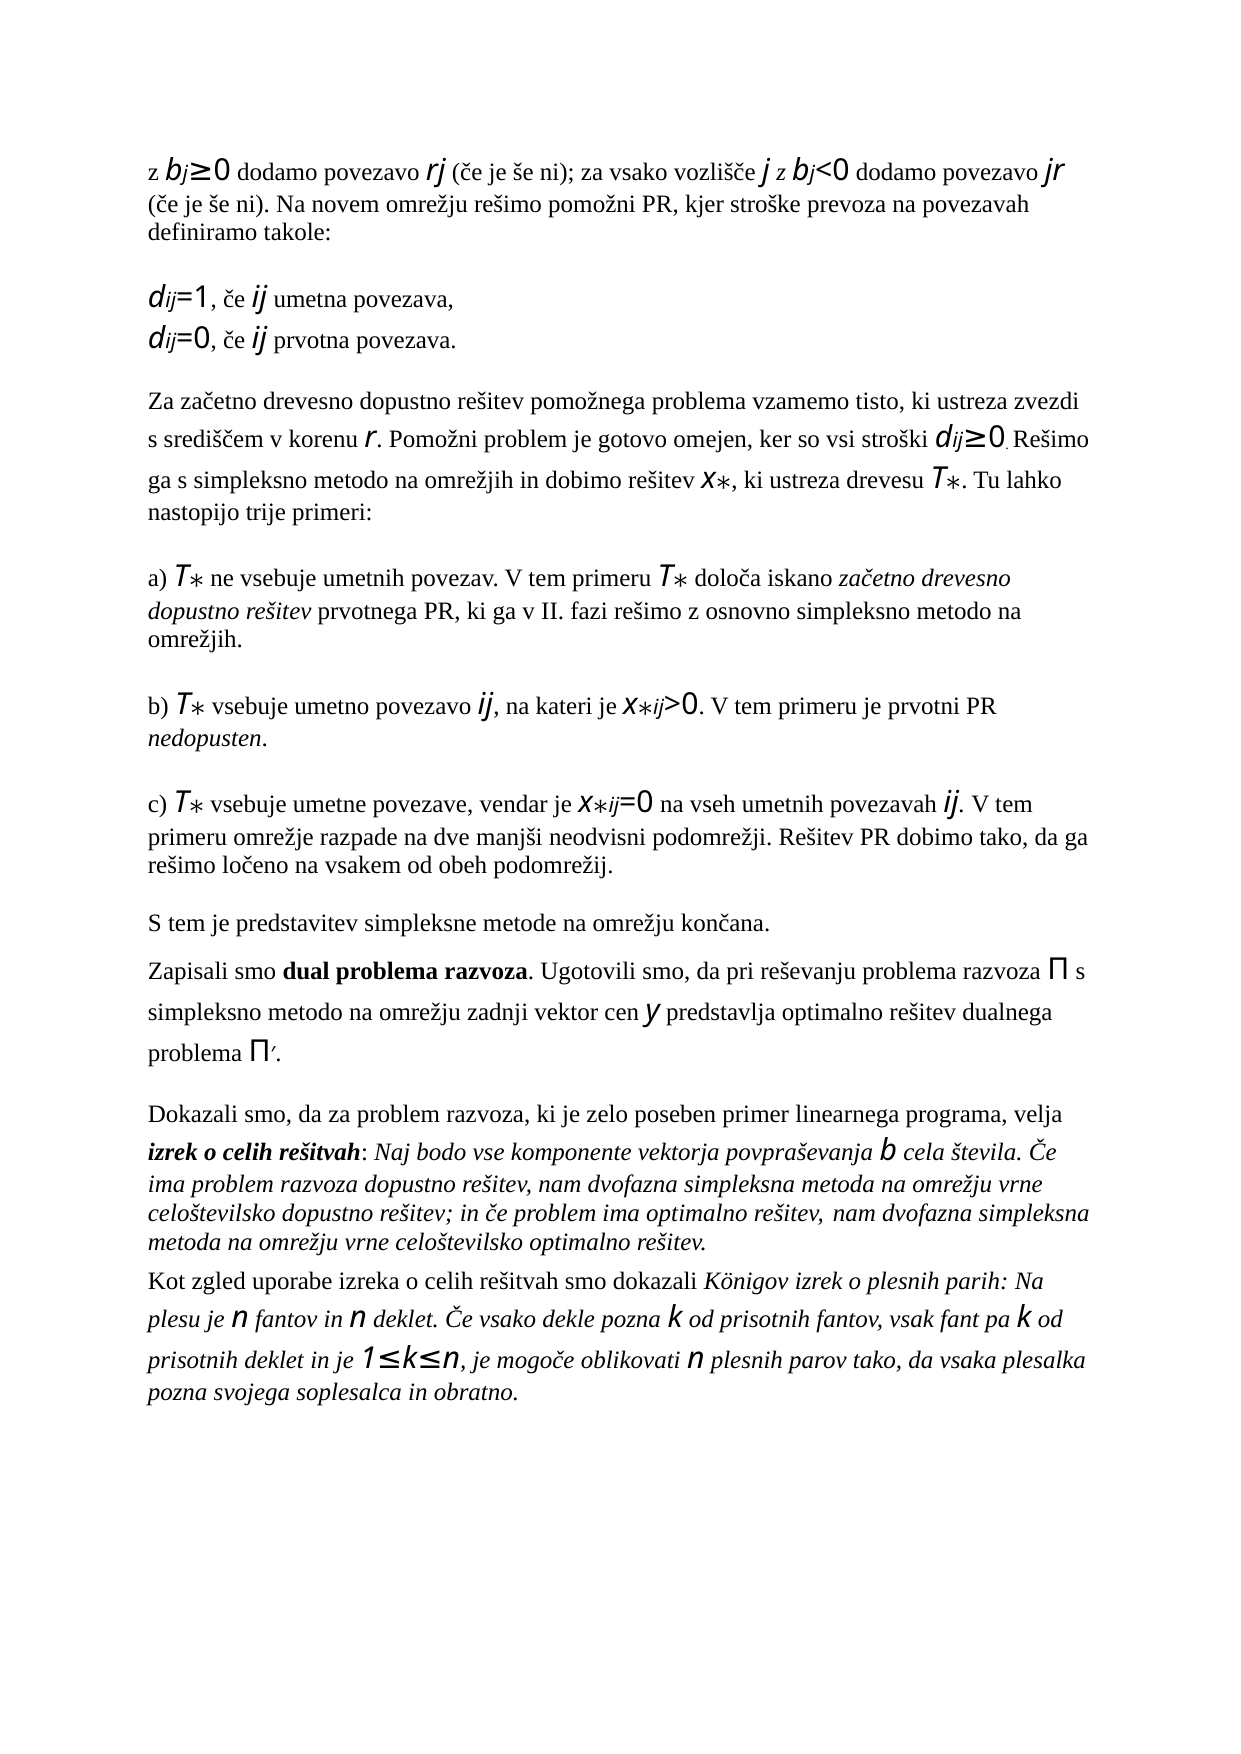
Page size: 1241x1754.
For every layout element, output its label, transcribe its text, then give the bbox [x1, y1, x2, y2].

text Kot zgled uporabe izreka o celih rešitvah smo dokazali Königov izrek o plesnih parih: Na plesu je n fantov in n deklet. Če vsako dekle pozna k od prisotnih fantov, vsak fant pa k od prisotnih deklet in je 1≤k≤n, je mogoče oblikovati n plesnih parov tako, da vsaka plesalka pozna svojega soplesalca in obratno. [148, 1266, 1093, 1406]
text z bj≥0 dodamo povezavo rj (če je še ni); za vsako vozlišče j z bj<0 dodamo povezavo jr (če je še ni). Na novem omrežju rešimo pomožni PR, kjer stroške prevoza na povezavah definiramo takole: dij=1, če ij umetna povezava, dij=0, če ij prvotna povezava. Za začetno drevesno dopustno rešitev pomožnega problema vzamemo tisto, ki ustreza zvezdi s središčem v korenu r. Pomožni problem je gotovo omejen, ker so vsi stroški dij≥0. Rešimo ga s simpleksno metodo na omrežjih in dobimo rešitev x∗, ki ustreza drevesu T∗. Tu lahko nastopijo trije primeri: a) T∗ ne vsebuje umetnih povezav. V tem primeru T∗ določa iskano začetno drevesno dopustno rešitev prvotnega PR, ki ga v II. fazi rešimo z osnovno simpleksno metodo na omrežjih. b) T∗ vsebuje umetno povezavo ij, na kateri je x∗ij>0. V tem primeru je prvotni PR nedopusten. c) T∗ vsebuje umetne povezave, vendar je x∗ij=0 na vseh umetnih povezavah ij. V tem primeru omrežje razpade na dve manjši neodvisni podomrežji. Rešitev PR dobimo tako, da ga rešimo ločeno na vsakem od obeh podomrežij. S tem je predstavitev simpleksne metode na omrežju končana. [148, 148, 1093, 937]
text Zapisali smo dual problema razvoza. Ugotovili smo, da pri reševanju problema razvoza Π s simpleksno metodo na omrežju zadnji vektor cen y predstavlja optimalno rešitev dualnega problema Π′. Dokazali smo, da za problem razvoza, ki je zelo poseben primer linearnega programa, velja izrek o celih rešitvah: Naj bodo vse komponente vektorja povpraševanja b cela števila. Če ima problem razvoza dopustno rešitev, nam dvofazna simpleksna metoda na omrežju vrne celoštevilsko dopustno rešitev; in če problem ima optimalno rešitev, nam dvofazna simpleksna metoda na omrežju vrne celoštevilsko optimalno rešitev. [148, 947, 1093, 1256]
